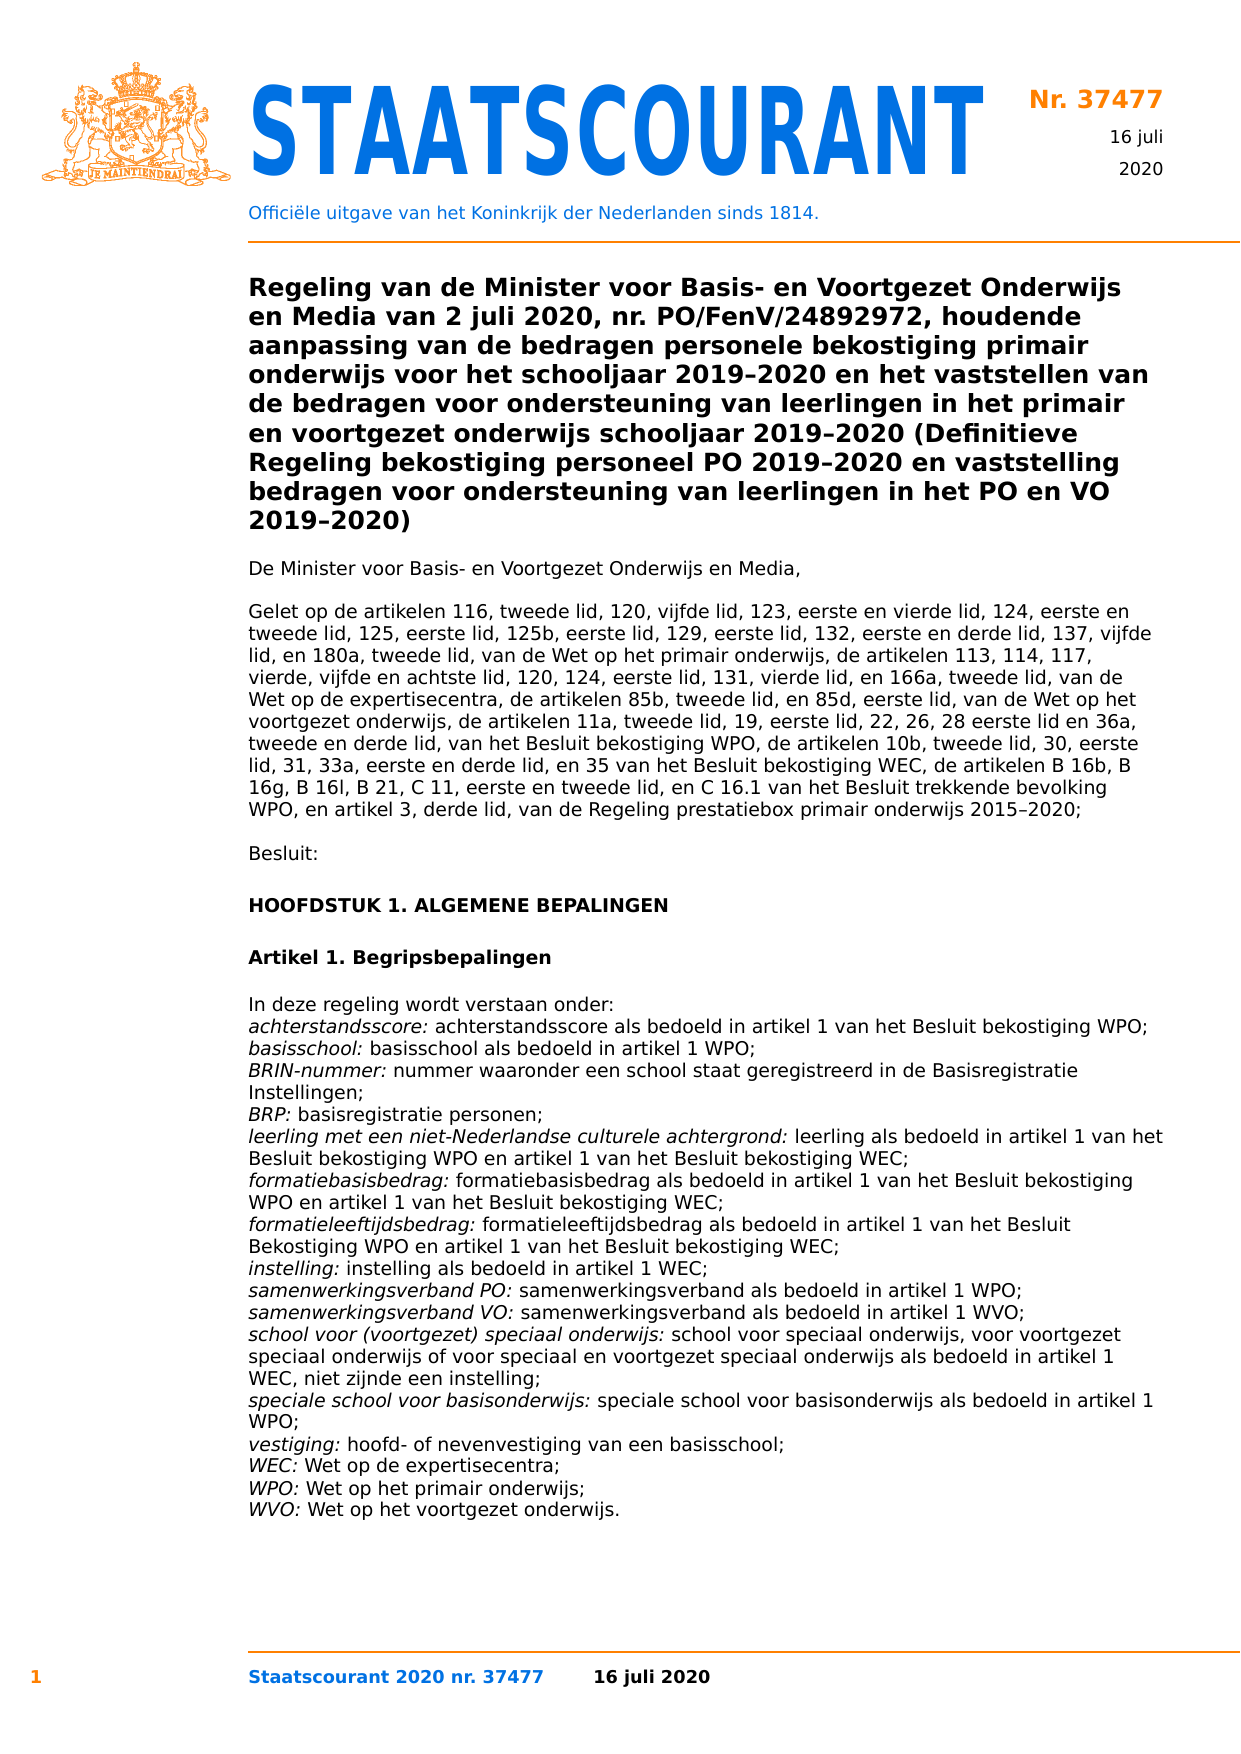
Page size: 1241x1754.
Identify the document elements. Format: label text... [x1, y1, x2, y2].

text school voor (voortgezet) speciaal onderwijs: school voor speciaal onderwijs, voor voortgezet speciaal onderwijs of voor speciaal en voortgezet speciaal onderwijs als bedoeld in artikel 1 WEC, niet zijnde een instelling; [248, 1323, 1163, 1389]
text achterstandsscore: achterstandsscore als bedoeld in artikel 1 van het Besluit bekostiging WPO; [248, 1016, 1163, 1038]
text samenwerkingsverband PO: samenwerkingsverband als bedoeld in artikel 1 WPO; [248, 1279, 1163, 1302]
text BRP: basisregistratie personen; [248, 1104, 1163, 1126]
text De Minister voor Basis- en Voortgezet Onderwijs en Media, [248, 557, 1163, 579]
picture [41, 62, 231, 186]
text In deze regeling wordt verstaan onder: [248, 994, 1163, 1016]
table_header STAATSCOURANT [248, 62, 998, 203]
text instelling: instelling als bedoeld in artikel 1 WEC; [248, 1258, 1163, 1279]
table_cell 16 juli [998, 121, 1240, 153]
table_cell 2020 [998, 153, 1240, 203]
text basisschool: basisschool als bedoeld in artikel 1 WPO; [248, 1038, 1163, 1060]
text leerling met een niet-Nederlandse culturele achtergrond: leerling als bedoeld in artikel 1 van het Besluit bekostiging WPO en artikel 1 van het Besluit bekostiging WEC; [248, 1126, 1163, 1170]
text samenwerkingsverband VO: samenwerkingsverband als bedoeld in artikel 1 WVO; [248, 1302, 1163, 1323]
text WPO: Wet op het primair onderwijs; [248, 1477, 1163, 1499]
text WVO: Wet op het voortgezet onderwijs. [248, 1499, 1163, 1521]
table_header [25, 62, 248, 241]
subtitle HOOFDSTUK 1. ALGEMENE BEPALINGEN [248, 895, 1163, 917]
text Besluit: [248, 843, 1163, 865]
table_header Nr. 37477 [998, 62, 1240, 121]
text formatieleeftijdsbedrag: formatieleeftijdsbedrag als bedoeld in artikel 1 van het Besluit Bekostiging WPO en artikel 1 van het Besluit bekostiging WEC; [248, 1214, 1163, 1258]
table_cell Officiële uitgave van het Koninkrijk der Nederlanden sinds 1814. [248, 203, 1240, 241]
text Gelet op de artikelen 116, tweede lid, 120, vijfde lid, 123, eerste en vierde lid, 124, eerste en tweede lid, 125, eerste lid, 125b, eerste lid, 129, eerste lid, 132, eerste en derde lid, 137, vijfde lid, en 180a, tweede lid, van de Wet op het primair onderwijs, de artikelen 113, 114, 117, vierde, vijfde en achtste lid, 120, 124, eerste lid, 131, vierde lid, en 166a, tweede lid, van de Wet op de expertisecentra, de artikelen 85b, tweede lid, en 85d, eerste lid, van de Wet op het voortgezet onderwijs, de artikelen 11a, tweede lid, 19, eerste lid, 22, 26, 28 eerste lid en 36a, tweede en derde lid, van het Besluit bekostiging WPO, de artikelen 10b, tweede lid, 30, eerste lid, 31, 33a, eerste en derde lid, en 35 van het Besluit bekostiging WEC, de artikelen B 16b, B 16g, B 16l, B 21, C 11, eerste en tweede lid, en C 16.1 van het Besluit trekkende bevolking WPO, en artikel 3, derde lid, van de Regeling prestatiebox primair onderwijs 2015–2020; [248, 601, 1163, 821]
subtitle Regeling van de Minister voor Basis- en Voortgezet Onderwijs en Media van 2 juli 2020, nr. PO/FenV/24892972, houdende aanpassing van de bedragen personele bekostiging primair onderwijs voor het schooljaar 2019–2020 en het vaststellen van de bedragen voor ondersteuning van leerlingen in het primair en voortgezet onderwijs schooljaar 2019–2020 (Definitieve Regeling bekostiging personeel PO 2019–2020 en vaststelling bedragen voor ondersteuning van leerlingen in het PO en VO 2019–2020) [248, 273, 1163, 536]
text speciale school voor basisonderwijs: speciale school voor basisonderwijs als bedoeld in artikel 1 WPO; [248, 1389, 1163, 1433]
text BRIN-nummer: nummer waaronder een school staat geregistreerd in de Basisregistratie Instellingen; [248, 1060, 1163, 1104]
subtitle Artikel 1. Begripsbepalingen [248, 947, 1163, 969]
text vestiging: hoofd- of nevenvestiging van een basisschool; [248, 1433, 1163, 1455]
text WEC: Wet op de expertisecentra; [248, 1455, 1163, 1477]
text formatiebasisbedrag: formatiebasisbedrag als bedoeld in artikel 1 van het Besluit bekostiging WPO en artikel 1 van het Besluit bekostiging WEC; [248, 1170, 1163, 1214]
